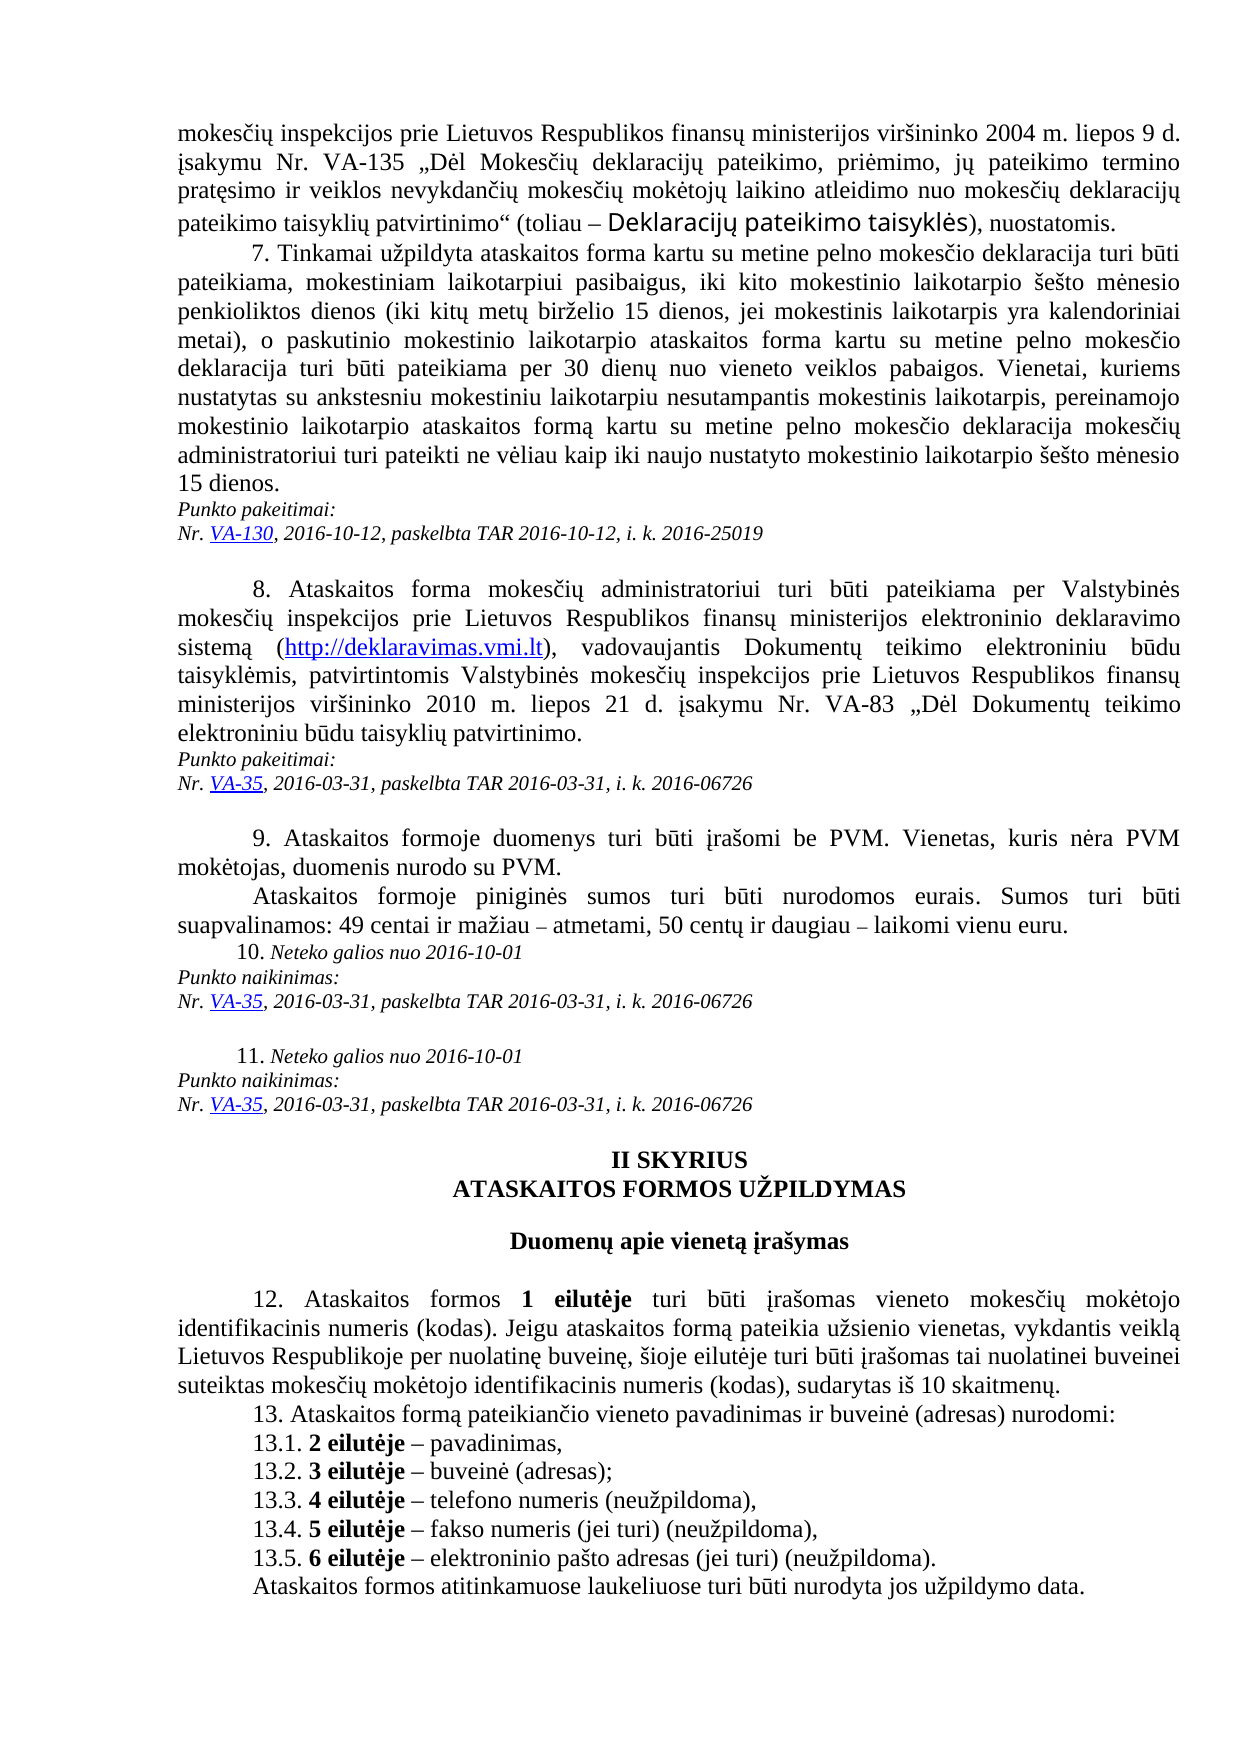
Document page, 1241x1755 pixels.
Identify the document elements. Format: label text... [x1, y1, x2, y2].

text Nr. VA-35, 2016-03-31, paskelbta TAR 2016-03-31, i. k. 2016-06726 [177, 771, 1181, 795]
text Punkto pakeitimai: [177, 497, 1181, 521]
text Nr. VA-35, 2016-03-31, paskelbta TAR 2016-03-31, i. k. 2016-06726 [177, 989, 1181, 1013]
text Punkto naikinimas: [177, 965, 1181, 989]
text Punkto pakeitimai: [177, 747, 1181, 771]
text 8. Ataskaitos forma mokesčių administratoriui turi būti pateikiama per Valstybinės mokesčių inspekcijos prie Lietuvos Respublikos finansų ministerijos elektroninio deklaravimo sistemą (http://deklaravimas.vmi.lt), vadovaujantis Dokumentų teikimo elektroniniu būdu taisyklėmis, patvirtintomis Valstybinės mokesčių inspekcijos prie Lietuvos Respublikos finansų ministerijos viršininko 2010 m. liepos 21 d. įsakymu Nr. VA-83 „Dėl Dokumentų teikimo elektroniniu būdu taisyklių patvirtinimo. [177, 574, 1181, 747]
text 13.4. 5 eilutėje – fakso numeris (jei turi) (neužpildoma), [177, 1514, 1181, 1543]
text mokesčių inspekcijos prie Lietuvos Respublikos finansų ministerijos viršininko 2004 m. liepos 9 d. įsakymu Nr. VA-135 „Dėl Mokesčių deklaracijų pateikimo, priėmimo, jų pateikimo termino pratęsimo ir veiklos nevykdančių mokesčių mokėtojų laikino atleidimo nuo mokesčių deklaracijų pateikimo taisyklių patvirtinimo“ (toliau – Deklaracijų pateikimo taisyklės), nuostatomis. [177, 118, 1181, 238]
text 12. Ataskaitos formos 1 eilutėje turi būti įrašomas vieneto mokesčių mokėtojo identifikacinis numeris (kodas). Jeigu ataskaitos formą pateikia užsienio vienetas, vykdantis veiklą Lietuvos Respublikoje per nuolatinę buveinę, šioje eilutėje turi būti įrašomas tai nuolatinei buveinei suteiktas mokesčių mokėtojo identifikacinis numeris (kodas), sudarytas iš 10 skaitmenų. [177, 1284, 1181, 1399]
text Nr. VA-35, 2016-03-31, paskelbta TAR 2016-03-31, i. k. 2016-06726 [177, 1092, 1181, 1116]
text 11. Neteko galios nuo 2016-10-01 [177, 1042, 1181, 1068]
text Punkto naikinimas: [177, 1068, 1181, 1092]
text Ataskaitos formoje piniginės sumos turi būti nurodomos eurais. Sumos turi būti suapvalinamos: 49 centai ir mažiau – atmetami, 50 centų ir daugiau – laikomi vienu euru. [177, 881, 1181, 938]
text ATASKAITOS FORMOS UŽPILDYMAS [177, 1174, 1181, 1202]
text 9. Ataskaitos formoje duomenys turi būti įrašomi be PVM. Vienetas, kuris nėra PVM mokėtojas, duomenis nurodo su PVM. [177, 823, 1181, 881]
text Duomenų apie vienetą įrašymas [177, 1226, 1181, 1255]
text II Skyrius [177, 1145, 1181, 1174]
text Nr. VA-130, 2016-10-12, paskelbta TAR 2016-10-12, i. k. 2016-25019 [177, 521, 1181, 545]
text 13. Ataskaitos formą pateikiančio vieneto pavadinimas ir buveinė (adresas) nurodomi: [177, 1399, 1181, 1428]
text 13.2. 3 eilutėje – buveinė (adresas); [177, 1456, 1181, 1485]
text Ataskaitos formos atitinkamuose laukeliuose turi būti nurodyta jos užpildymo data. [177, 1571, 1181, 1600]
text 7. Tinkamai užpildyta ataskaitos forma kartu su metine pelno mokesčio deklaracija turi būti pateikiama, mokestiniam laikotarpiui pasibaigus, iki kito mokestinio laikotarpio šešto mėnesio penkioliktos dienos (iki kitų metų birželio 15 dienos, jei mokestinis laikotarpis yra kalendoriniai metai), o paskutinio mokestinio laikotarpio ataskaitos forma kartu su metine pelno mokesčio deklaracija turi būti pateikiama per 30 dienų nuo vieneto veiklos pabaigos. Vienetai, kuriems nustatytas su ankstesniu mokestiniu laikotarpiu nesutampantis mokestinis laikotarpis, pereinamojo mokestinio laikotarpio ataskaitos formą kartu su metine pelno mokesčio deklaracija mokesčių administratoriui turi pateikti ne vėliau kaip iki naujo nustatyto mokestinio laikotarpio šešto mėnesio 15 dienos. [177, 238, 1181, 497]
text 13.3. 4 eilutėje – telefono numeris (neužpildoma), [177, 1485, 1181, 1514]
text 10. Neteko galios nuo 2016-10-01 [177, 938, 1181, 965]
text 13.5. 6 eilutėje – elektroninio pašto adresas (jei turi) (neužpildoma). [177, 1543, 1181, 1571]
text 13.1. 2 eilutėje – pavadinimas, [177, 1428, 1181, 1456]
